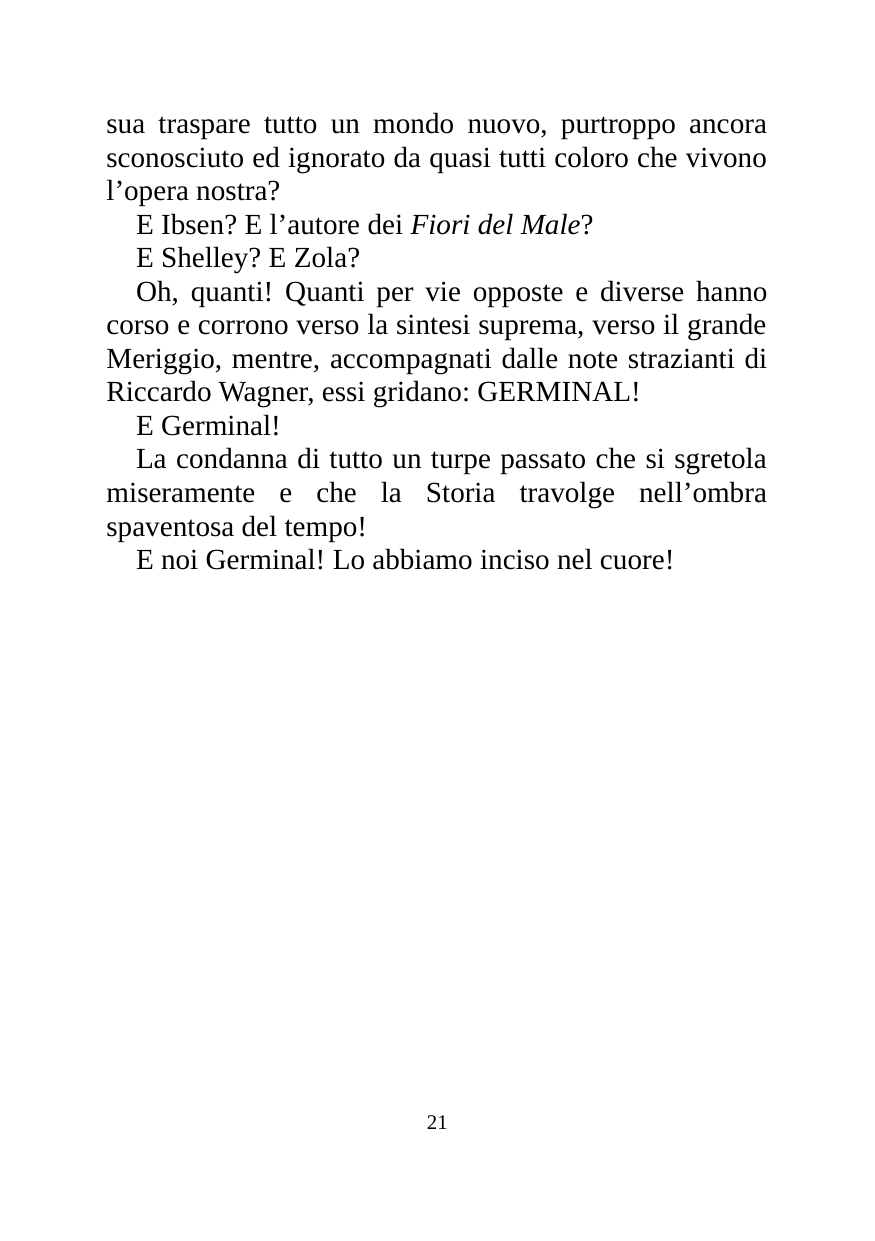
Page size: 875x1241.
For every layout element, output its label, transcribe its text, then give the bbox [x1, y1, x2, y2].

text sua traspare tutto un mondo nuovo, purtroppo ancora sconosciuto ed ignorato da quasi tutti coloro che vivono l’opera nostra? [106, 106, 768, 207]
text E Germinal! [106, 408, 768, 442]
text E noi Germinal! Lo abbiamo inciso nel cuore! [106, 542, 768, 576]
text E Ibsen? E l’autore dei Fiori del Male? [106, 207, 768, 240]
text Oh, quanti! Quanti per vie opposte e diverse hanno corso e corrono verso la sintesi suprema, verso il grande Meriggio, mentre, accompagnati dalle note strazianti di Riccardo Wagner, essi gridano: GERMINAL! [106, 274, 768, 408]
text E Shelley? E Zola? [106, 240, 768, 274]
text La condanna di tutto un turpe passato che si sgretola miseramente e che la Storia travolge nell’ombra spaventosa del tempo! [106, 442, 768, 542]
